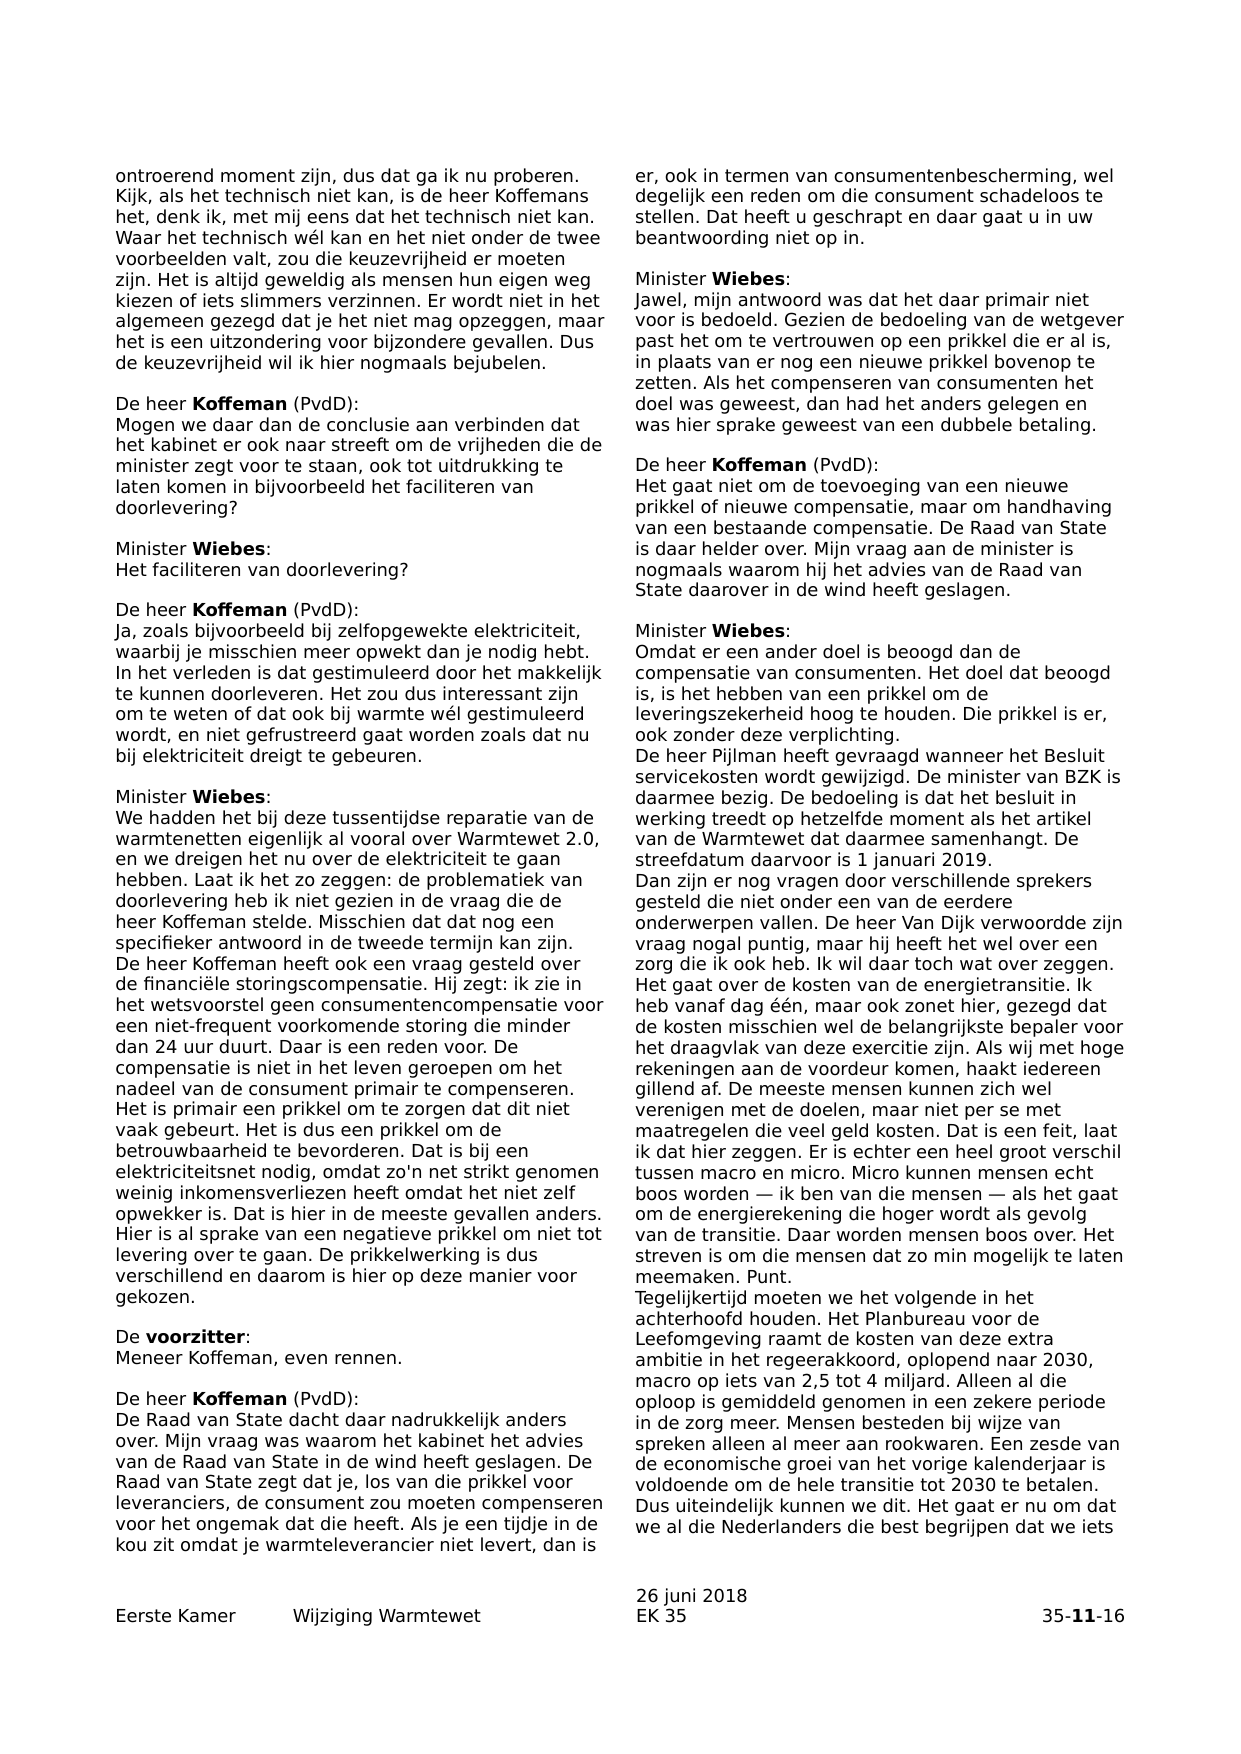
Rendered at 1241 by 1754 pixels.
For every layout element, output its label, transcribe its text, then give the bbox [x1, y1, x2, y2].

text Omdat er een ander doel is beoogd dan de compensatie van consumenten. Het doel dat beoogd is, is het hebben van een prikkel om de leveringszekerheid hoog te houden. Die prikkel is er, ook zonder deze verplichting. [635, 642, 1125, 746]
text ontroerend moment zijn, dus dat ga ik nu proberen. Kijk, als het technisch niet kan, is de heer Koffemans het, denk ik, met mij eens dat het technisch niet kan. Waar het technisch wél kan en het niet onder de twee voorbeelden valt, zou die keuzevrijheid er moeten zijn. Het is altijd geweldig als mensen hun eigen weg kiezen of iets slimmers verzinnen. Er wordt niet in het algemeen gezegd dat je het niet mag opzeggen, maar het is een uitzondering voor bijzondere gevallen. Dus de keuzevrijheid wil ik hier nogmaals bejubelen. [115, 165, 605, 374]
text Het faciliteren van doorlevering? [115, 559, 605, 580]
text Minister Wiebes: [115, 538, 605, 559]
text We hadden het bij deze tussentijdse reparatie van de warmtenetten eigenlijk al vooral over Warmtewet 2.0, en we dreigen het nu over de elektriciteit te gaan hebben. Laat ik het zo zeggen: de problematiek van doorlevering heb ik niet gezien in de vraag die de heer Koffeman stelde. Misschien dat dat nog een specifieker antwoord in de tweede termijn kan zijn. [115, 807, 605, 953]
text De heer Koffeman (PvdD): [115, 600, 605, 621]
text er, ook in termen van consumentenbescherming, wel degelijk een reden om die consument schadeloos te stellen. Dat heeft u geschrapt en daar gaat u in uw beantwoording niet op in. [635, 165, 1125, 249]
text Mogen we daar dan de conclusie aan verbinden dat het kabinet er ook naar streeft om de vrijheden die de minister zegt voor te staan, ook tot uitdrukking te laten komen in bijvoorbeeld het faciliteren van doorlevering? [115, 414, 605, 518]
text De heer Koffeman heeft ook een vraag gesteld over de financiële storingscompensatie. Hij zegt: ik zie in het wetsvoorstel geen consumentencompensatie voor een niet-frequent voorkomende storing die minder dan 24 uur duurt. Daar is een reden voor. De compensatie is niet in het leven geroepen om het nadeel van de consument primair te compenseren. Het is primair een prikkel om te zorgen dat dit niet vaak gebeurt. Het is dus een prikkel om de betrouwbaarheid te bevorderen. Dat is bij een elektriciteitsnet nodig, omdat zo'n net strikt genomen weinig inkomensverliezen heeft omdat het niet zelf opwekker is. Dat is hier in de meeste gevallen anders. Hier is al sprake van een negatieve prikkel om niet tot levering over te gaan. De prikkelwerking is dus verschillend en daarom is hier op deze manier voor gekozen. [115, 953, 605, 1307]
text Het gaat niet om de toevoeging van een nieuwe prikkel of nieuwe compensatie, maar om handhaving van een bestaande compensatie. De Raad van State is daar helder over. Mijn vraag aan de minister is nogmaals waarom hij het advies van de Raad van State daarover in de wind heeft geslagen. [635, 476, 1125, 601]
text Meneer Koffeman, even rennen. [115, 1348, 605, 1369]
text De heer Koffeman (PvdD): [635, 455, 1125, 476]
text Jawel, mijn antwoord was dat het daar primair niet voor is bedoeld. Gezien de bedoeling van de wetgever past het om te vertrouwen op een prikkel die er al is, in plaats van er nog een nieuwe prikkel bovenop te zetten. Als het compenseren van consumenten het doel was geweest, dan had het anders gelegen en was hier sprake geweest van een dubbele betaling. [635, 289, 1125, 435]
text De heer Pijlman heeft gevraagd wanneer het Besluit servicekosten wordt gewijzigd. De minister van BZK is daarmee bezig. De bedoeling is dat het besluit in werking treedt op hetzelfde moment als het artikel van de Warmtewet dat daarmee samenhangt. De streefdatum daarvoor is 1 januari 2019. [635, 746, 1125, 871]
text Minister Wiebes: [635, 621, 1125, 642]
text Dan zijn er nog vragen door verschillende sprekers gesteld die niet onder een van de eerdere onderwerpen vallen. De heer Van Dijk verwoordde zijn vraag nogal puntig, maar hij heeft het wel over een zorg die ik ook heb. Ik wil daar toch wat over zeggen. Het gaat over de kosten van de energietransitie. Ik heb vanaf dag één, maar ook zonet hier, gezegd dat de kosten misschien wel de belangrijkste bepaler voor het draagvlak van deze exercitie zijn. Als wij met hoge rekeningen aan de voordeur komen, haakt iedereen gillend af. De meeste mensen kunnen zich wel verenigen met de doelen, maar niet per se met maatregelen die veel geld kosten. Dat is een feit, laat ik dat hier zeggen. Er is echter een heel groot verschil tussen macro en micro. Micro kunnen mensen echt boos worden — ik ben van die mensen — als het gaat om de energierekening die hoger wordt als gevolg van de transitie. Daar worden mensen boos over. Het streven is om die mensen dat zo min mogelijk te laten meemaken. Punt. [635, 871, 1125, 1287]
text De voorzitter: [115, 1327, 605, 1348]
text De heer Koffeman (PvdD): [115, 394, 605, 414]
text De Raad van State dacht daar nadrukkelijk anders over. Mijn vraag was waarom het kabinet het advies van de Raad van State in de wind heeft geslagen. De Raad van State zegt dat je, los van die prikkel voor leveranciers, de consument zou moeten compenseren voor het ongemak dat die heeft. Als je een tijdje in de kou zit omdat je warmteleverancier niet levert, dan is [115, 1410, 605, 1556]
text Minister Wiebes: [635, 269, 1125, 289]
text Minister Wiebes: [115, 787, 605, 807]
text Ja, zoals bijvoorbeeld bij zelfopgewekte elektriciteit, waarbij je misschien meer opwekt dan je nodig hebt. In het verleden is dat gestimuleerd door het makkelijk te kunnen doorleveren. Het zou dus interessant zijn om te weten of dat ook bij warmte wél gestimuleerd wordt, en niet gefrustreerd gaat worden zoals dat nu bij elektriciteit dreigt te gebeuren. [115, 621, 605, 767]
text De heer Koffeman (PvdD): [115, 1389, 605, 1410]
text Tegelijkertijd moeten we het volgende in het achterhoofd houden. Het Planbureau voor de Leefomgeving raamt de kosten van deze extra ambitie in het regeerakkoord, oplopend naar 2030, macro op iets van 2,5 tot 4 miljard. Alleen al die oploop is gemiddeld genomen in een zekere periode in de zorg meer. Mensen besteden bij wijze van spreken alleen al meer aan rookwaren. Een zesde van de economische groei van het vorige kalenderjaar is voldoende om de hele transitie tot 2030 te betalen. Dus uiteindelijk kunnen we dit. Het gaat er nu om dat we al die Nederlanders die best begrijpen dat we iets [635, 1287, 1125, 1537]
